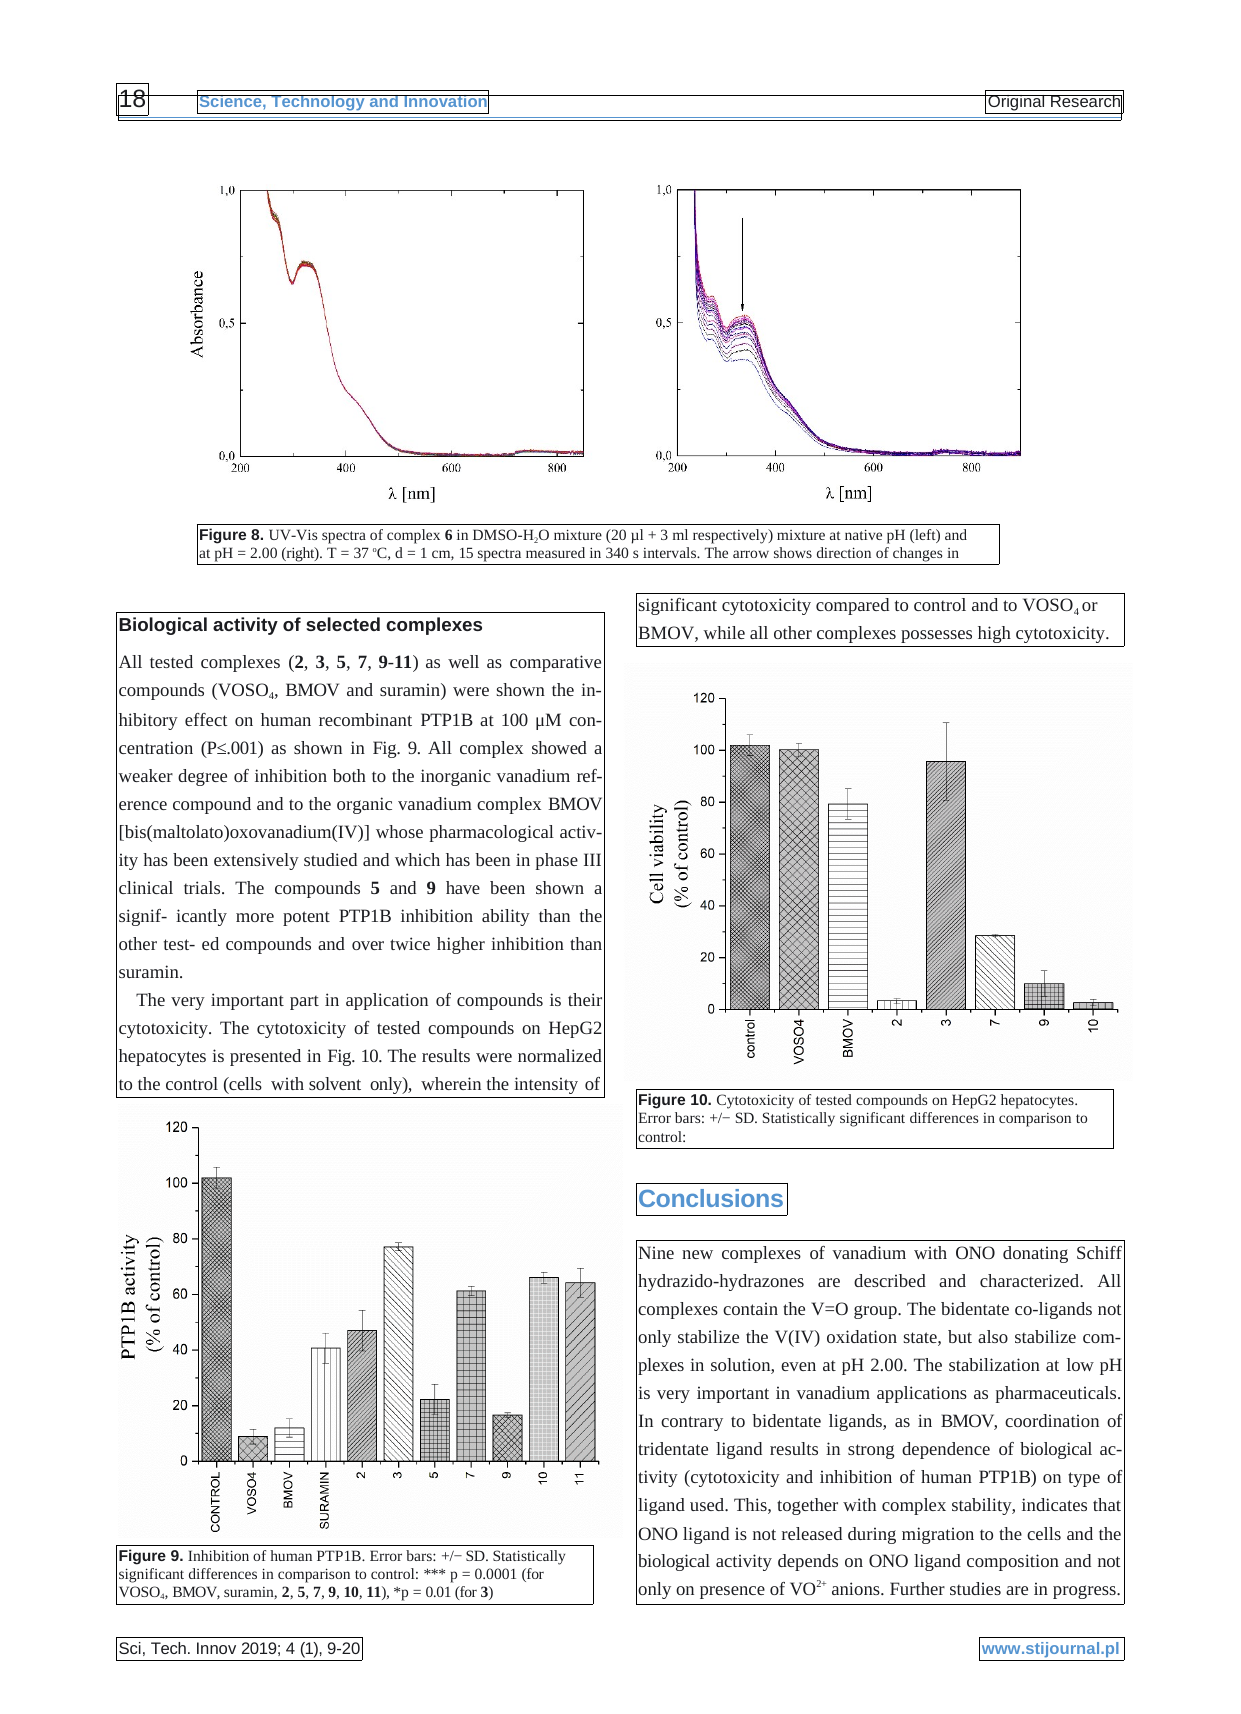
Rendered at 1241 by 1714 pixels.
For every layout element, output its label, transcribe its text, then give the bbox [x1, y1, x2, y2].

picture [623, 663, 1133, 1081]
text All tested complexes (2, 3, 5, 7, 9-11) as well as comparative compounds (VOSO4, BMOV and suramin) were shown the in- hibitory effect on human recombinant PTP1B at 100 μM con- centration (P≤.001) as shown in Fig. 9. All complex showed a weaker degree of inhibition both to the inorganic vanadium ref- erence compound and to the organic vanadium complex BMOV [bis(maltolato)oxovanadium(IV)] whose pharmacological activ- ity has been extensively studied and which has been in phase III clinical trials. The compounds 5 and 9 have been shown a signif- icantly more potent PTP1B inhibition ability than the other test- ed compounds and over twice higher inhibition than suramin. [118, 651, 602, 982]
text Figure 9. Inhibition of human PTP1B. Error bars: +/− SD. Statistically significant differences in comparison to control: *** p = 0.0001 (for VOSO4, BMOV, suramin, 2, 5, 7, 9, 10, 11), *p = 0.01 (for 3) [118, 1547, 593, 1602]
text Nine new complexes of vanadium with ONO donating Schiff hydrazido-hydrazones are described and characterized. All complexes contain the V=O group. The bidentate co-ligands not only stabilize the V(IV) oxidation state, but also stabilize com- plexes in solution, even at pH 2.00. The stabilization at low pH is very important in vanadium applications as pharmaceuticals. In contrary to bidentate ligands, as in BMOV, coordination of tridentate ligand results in strong dependence of biological ac- tivity (cytotoxicity and inhibition of human PTP1B) on type of ligand used. This, together with complex stability, indicates that ONO ligand is not released during migration to the cells and the biological activity depends on ONO ligand composition and not [638, 1242, 1122, 1572]
text significant cytotoxicity compared to control and to VOSO4 or [638, 594, 1124, 618]
text 18 [119, 96, 148, 113]
text only on presence of VO2+ anions. Further studies are in progress. [638, 1578, 1124, 1599]
text Science, Technology and Innovation [199, 96, 488, 111]
text BMOV, while all other complexes possesses high cytotoxicity. [638, 622, 1124, 643]
text Biological activity of selected complexes [118, 614, 604, 636]
text Conclusions [638, 1184, 787, 1213]
text www.stijournal.pl [982, 1638, 1124, 1658]
text Figure 10. Cytotoxicity of tested compounds on HepG2 hepatocytes. Error bars: +/− SD. Statistically significant differences in comparison to control: [638, 1091, 1112, 1146]
text at pH = 2.00 (right). T = 37 oC, d = 1 cm, 15 spectra measured in 340 s intervals. The arrow shows direction of changes in spectra [199, 544, 999, 564]
text The very important part in application of compounds is their cytotoxicity. The cytotoxicity of tested compounds on HepG2 hepatocytes is presented in Fig. 10. The results were normalized to the control (cells with solvent only), wherein the intensity of [118, 989, 602, 1094]
text 18 [118, 84, 148, 95]
picture [190, 184, 1022, 503]
text Figure 8. UV-Vis spectra of complex 6 in DMSO-H2O mixture (20 µl + 3 ml respectively) mixture at native pH (left) and [199, 525, 999, 544]
text 18 [135, 99, 142, 106]
picture [118, 1104, 623, 1538]
text Original Research [988, 92, 1123, 111]
text Sci, Tech. Innov 2019; 4 (1), 9-20 [118, 1638, 362, 1658]
